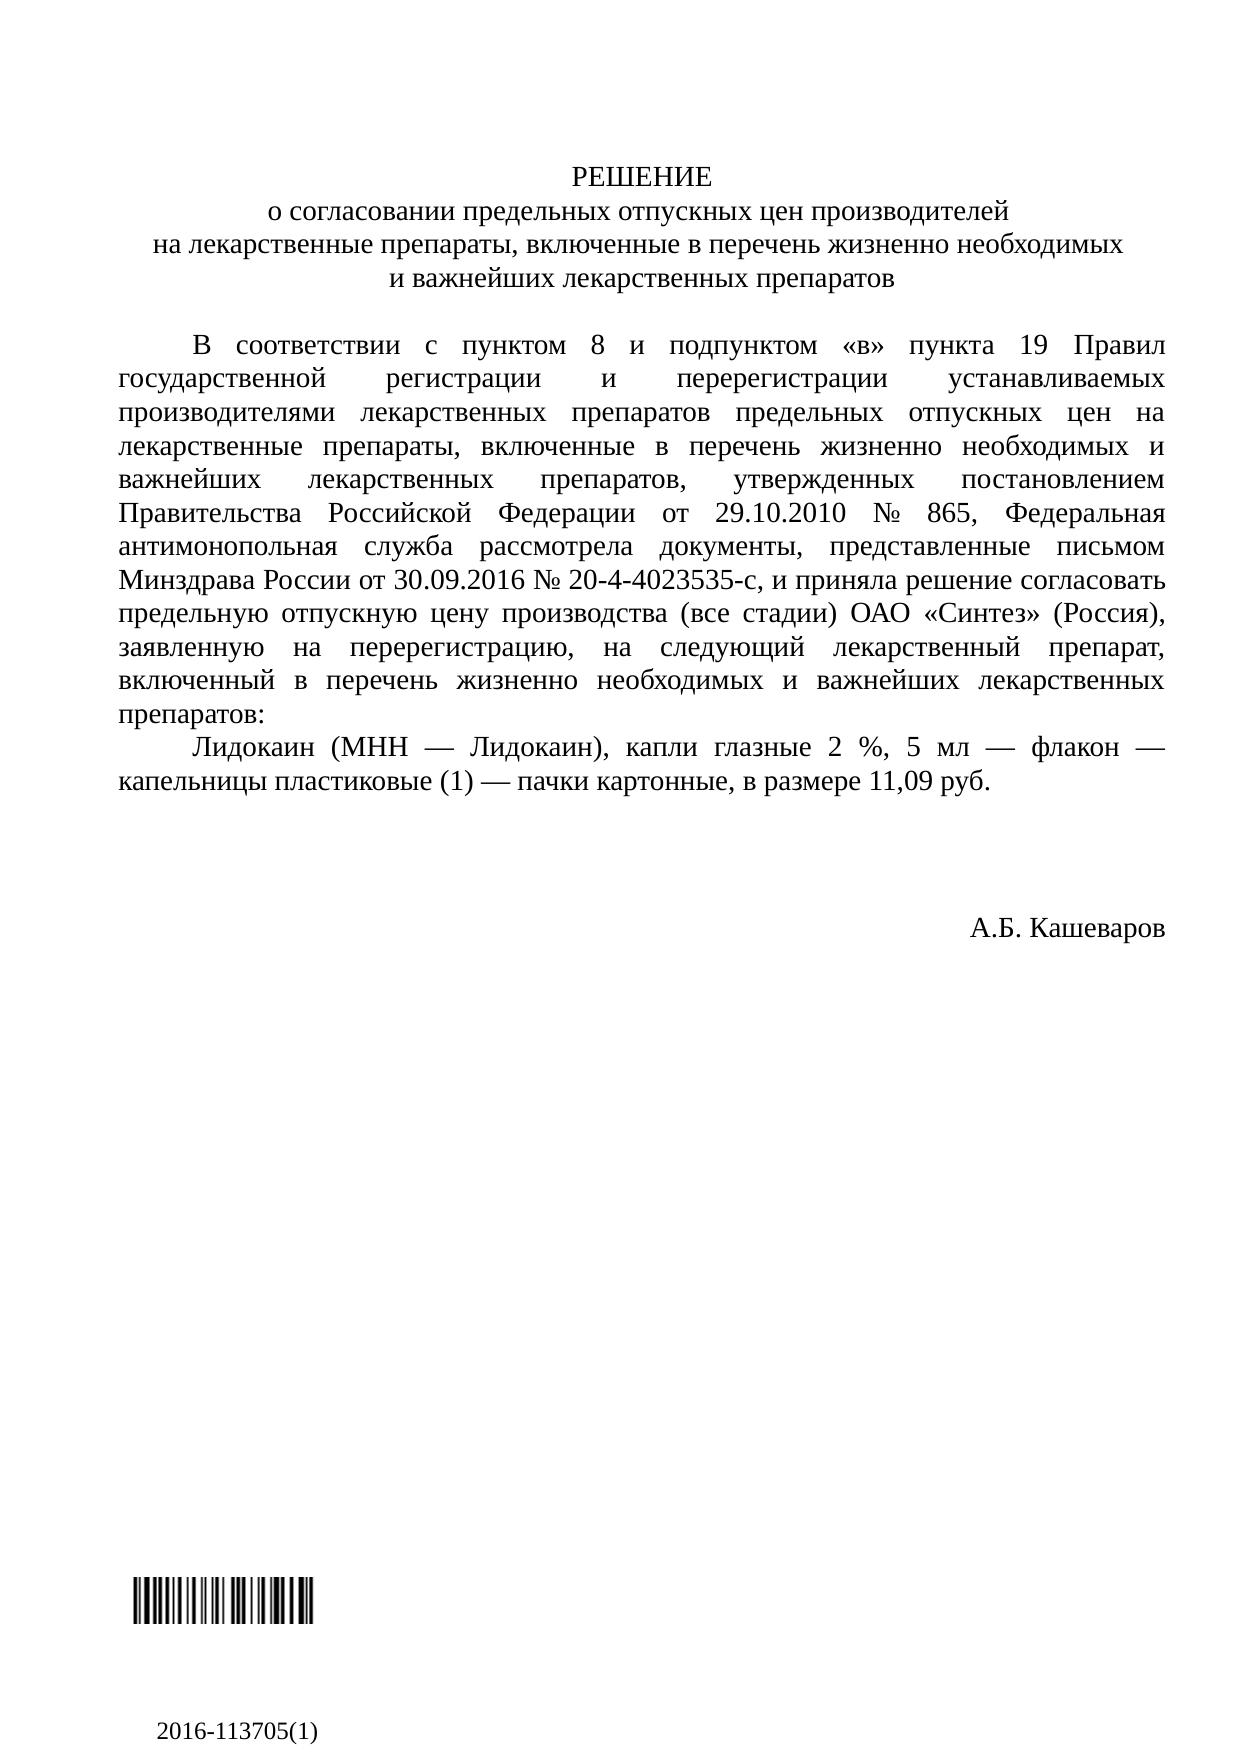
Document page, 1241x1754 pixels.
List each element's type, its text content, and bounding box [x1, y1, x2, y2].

text А.Б. Кашеваров [118, 910, 1166, 943]
text и важнейших лекарственных препаратов [118, 260, 1166, 293]
text о согласовании предельных отпускных цен производителей [118, 193, 1166, 226]
text Лидокаин (МНН — Лидокаин), капли глазные 2 %, 5 мл — флакон — капельницы пластиковые (1) — пачки картонные, в размере 11,09 руб. [118, 729, 1166, 797]
text В соответствии с пунктом 8 и подпунктом «в» пункта 19 Правил государственной регистрации и перерегистрации устанавливаемых производителями лекарственных препаратов предельных отпускных цен на лекарственные препараты, включенные в перечень жизненно необходимых и важнейших лекарственных препаратов, утвержденных постановлением Правительства Российской Федерации от 29.10.2010 № 865, Федеральная антимонопольная служба рассмотрела документы, представленные письмом Минздрава России от 30.09.2016 № 20-4-4023535-с, и приняла решение согласовать предельную отпускную цену производства (все стадии) ОАО «Синтез» (Россия), заявленную на перерегистрацию, на следующий лекарственный препарат, включенный в перечень жизненно необходимых и важнейших лекарственных препаратов: [118, 327, 1166, 729]
text на лекарственные препараты, включенные в перечень жизненно необходимых [118, 226, 1166, 260]
picture [118, 1577, 331, 1624]
text РЕШЕНИЕ [118, 159, 1166, 193]
